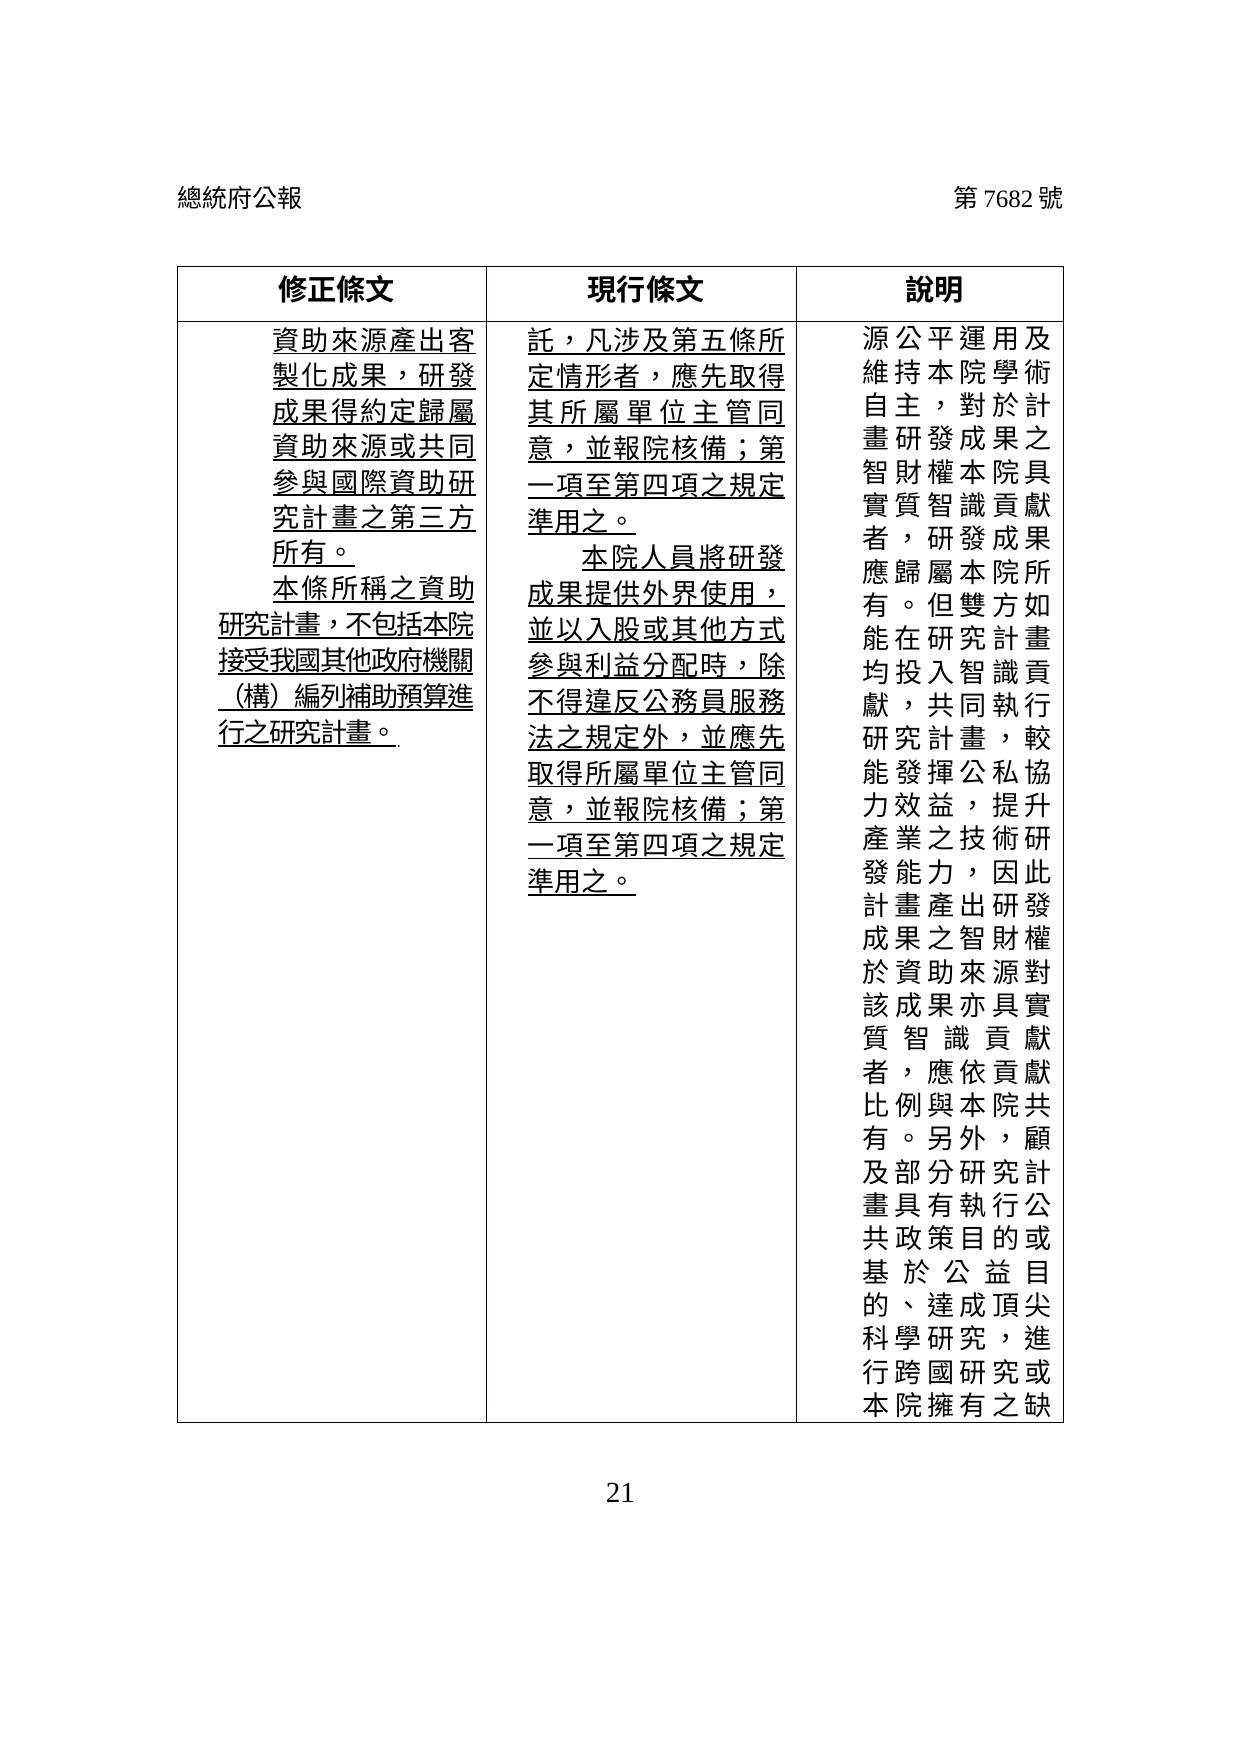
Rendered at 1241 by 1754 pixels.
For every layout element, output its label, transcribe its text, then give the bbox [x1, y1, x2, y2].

table_cell 託，凡涉及第五條所定情形者，應先取得其所屬單位主管同意，並報院核備；第一項至第四項之規定準用之。 本院人員將研發成果提供外界使用，並以入股或其他方式參與利益分配時，除不得違反公務員服務法之規定外，並應先取得所屬單位主管同意，並報院核備；第一項至第四項之規定準用之。 [487, 322, 796, 1422]
table_cell 源公平運用及維持本院學術自主，對於計畫研發成果之智財權本院具實質智識貢獻者，研發成果應歸屬本院所有。但雙方如能在研究計畫均投入智識貢獻，共同執行研究計畫，較能發揮公私協力效益，提升產業之技術研發能力，因此計畫產出研發成果之智財權於資助來源對該成果亦具實質智識貢獻者，應依貢獻比例與本院共有。另外，顧及部分研究計畫具有執行公共政策目的或基於公益目的、達成頂尖科學研究，進行跨國研究或本院擁有之缺 [797, 322, 1063, 1422]
table_header 說明 [797, 267, 1063, 321]
table_header 現行條文 [487, 267, 796, 321]
table_cell 資助來源產出客製化成果，研發成果得約定歸屬資助來源或共同參與國際資助研究計畫之第三方所有。 本條所稱之資助研究計畫，不包括本院接受我國其他政府機關（構）編列補助預算進行之研究計畫。 [178, 322, 486, 1422]
table_header 修正條文 [178, 267, 486, 321]
